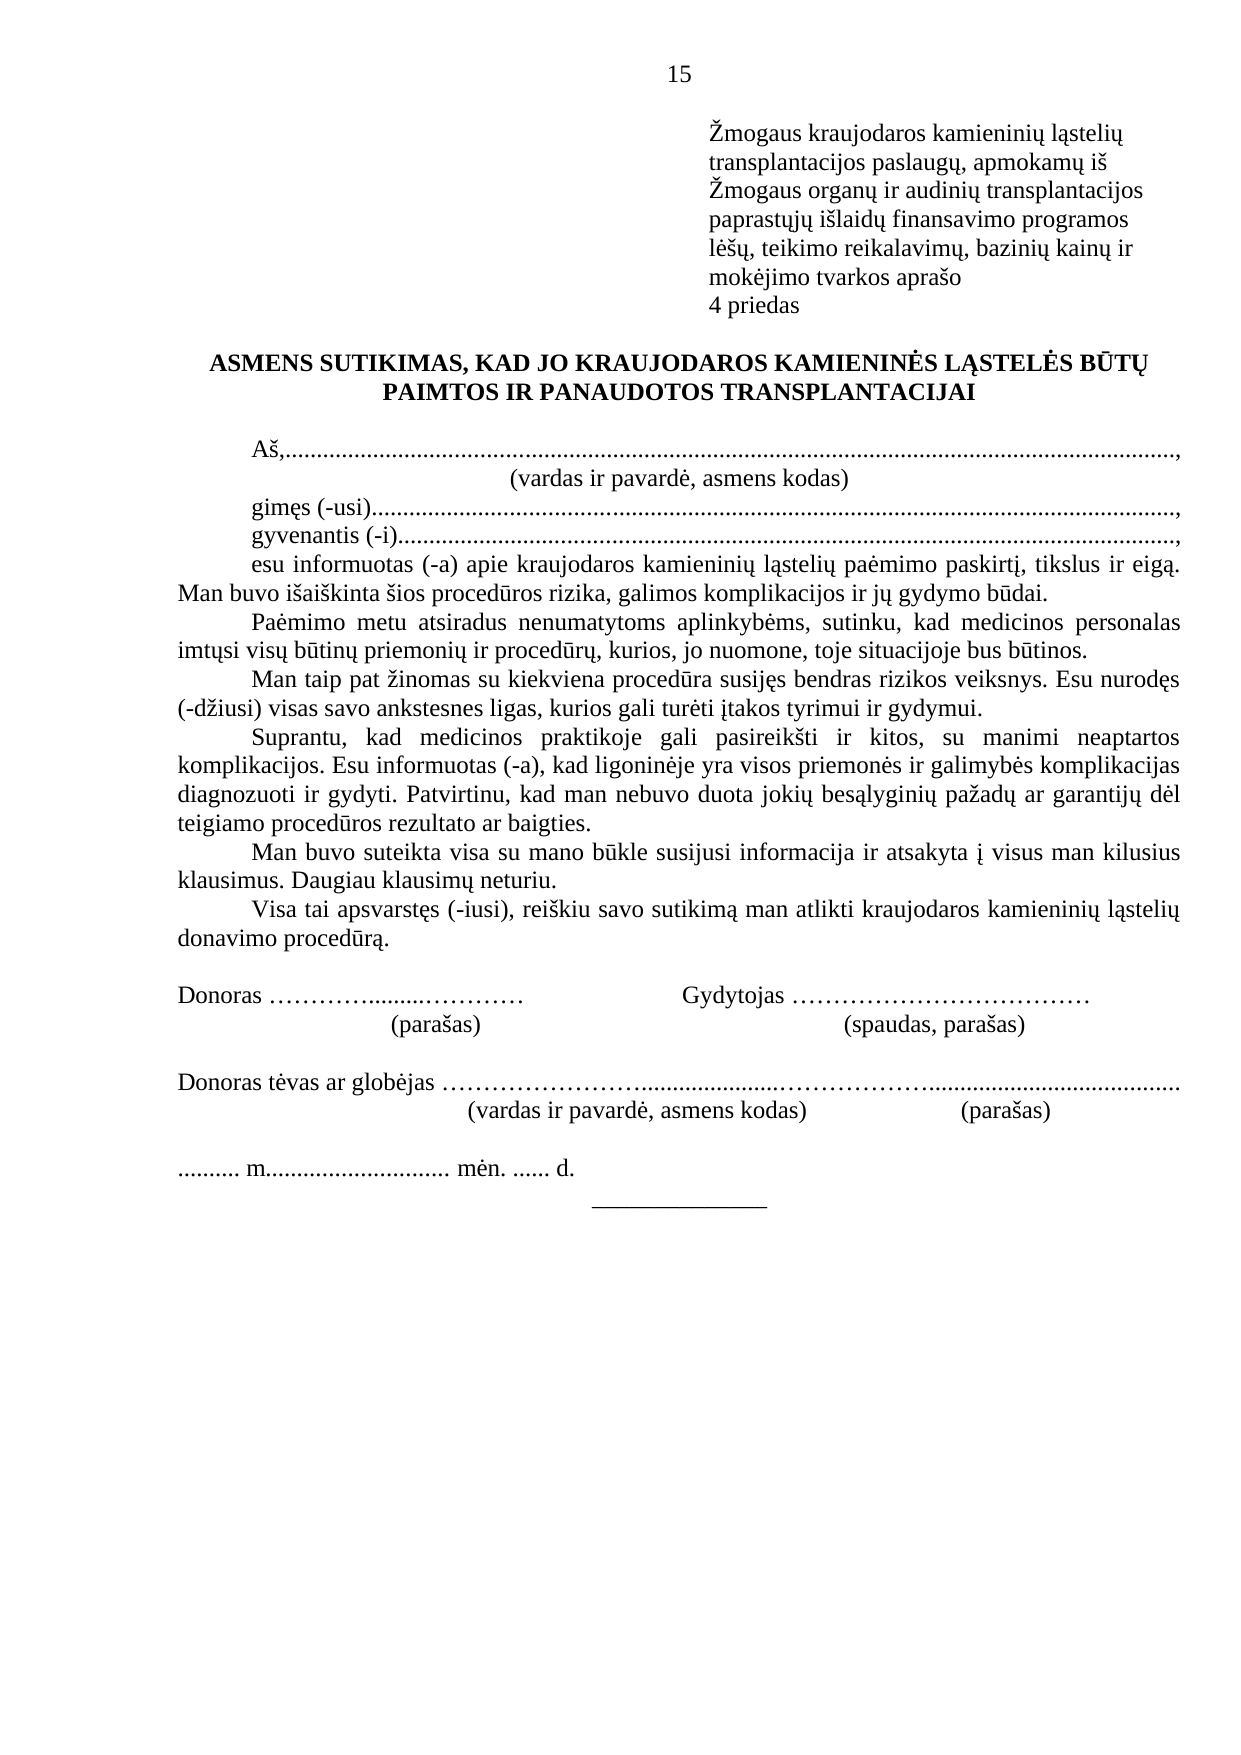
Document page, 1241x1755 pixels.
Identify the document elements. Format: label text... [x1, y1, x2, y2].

text Suprantu, kad medicinos praktikoje gali pasireikšti ir kitos, su manimi neaptartos komplikacijos. Esu informuotas (-a), kad ligoninėje yra visos priemonės ir galimybės komplikacijas diagnozuoti ir gydyti. Patvirtinu, kad man nebuvo duota jokių besąlyginių pažadų ar garantijų dėl teigiamo procedūros rezultato ar baigties. [177, 722, 1181, 837]
text Man taip pat žinomas su kiekviena procedūra susijęs bendras rizikos veiksnys. Esu nurodęs (-džiusi) visas savo ankstesnes ligas, kurios gali turėti įtakos tyrimui ir gydymui. [177, 664, 1181, 722]
text paprastųjų išlaidų finansavimo programos [177, 204, 1181, 233]
text (vardas ir pavardė, asmens kodas) (parašas) [177, 1096, 1181, 1124]
text esu informuotas (-a) apie kraujodaros kamieninių ląstelių paėmimo paskirtį, tikslus ir eigą. Man buvo išaiškinta šios procedūros rizika, galimos komplikacijos ir jų gydymo būdai. [177, 549, 1181, 607]
text 4 priedas [177, 291, 1181, 319]
text Donoras tėvas ar globėjas ……………………......................……………… [177, 1067, 1181, 1096]
text Man buvo suteikta visa su mano būkle susijusi informacija ir atsakyta į visus man kilusius klausimus. Daugiau klausimų neturiu. [177, 837, 1181, 894]
text ______________ [177, 1182, 1181, 1211]
text Aš, ........................................................................................................, [177, 434, 1181, 463]
text žmogaus organų ir audinių transplantacijos [177, 176, 1181, 204]
text (parašas) (spaudas, parašas) [177, 1009, 1181, 1038]
text lėšų, teikimo reikalavimų, bazinių kainų ir [177, 233, 1181, 262]
text Donoras ………….........………… Gydytojas ……………………………… [177, 981, 1181, 1009]
text transplantacijos paslaugų, apmokamų iš [177, 147, 1181, 176]
text gimęs (-usi) .........................................................................................., [177, 492, 1181, 521]
text .......... m mėn. ...... d. [177, 1153, 1181, 1182]
text mokėjimo tvarkos aprašo [177, 262, 1181, 291]
text Visa tai apsvarstęs (-iusi), reiškiu savo sutikimą man atlikti kraujodaros kamieninių ląstelių donavimo procedūrą. [177, 894, 1181, 952]
text Žmogaus kraujodaros kamieninių ląstelių [709, 118, 1181, 147]
text asmens Sutikimas, kad jo kraujodaros kamieninės ląstelės būtų paimtos ir panaudotos transplantacijai [177, 348, 1181, 406]
text Paėmimo metu atsiradus nenumatytoms aplinkybėms, sutinku, kad medicinos personalas imtųsi visų būtinų priemonių ir procedūrų, kurios, jo nuomone, toje situacijoje bus būtinos. [177, 607, 1181, 664]
text gyvenantis (-i) ......................................................................................., [177, 521, 1181, 549]
text (vardas ir pavardė, asmens kodas) [177, 463, 1181, 492]
